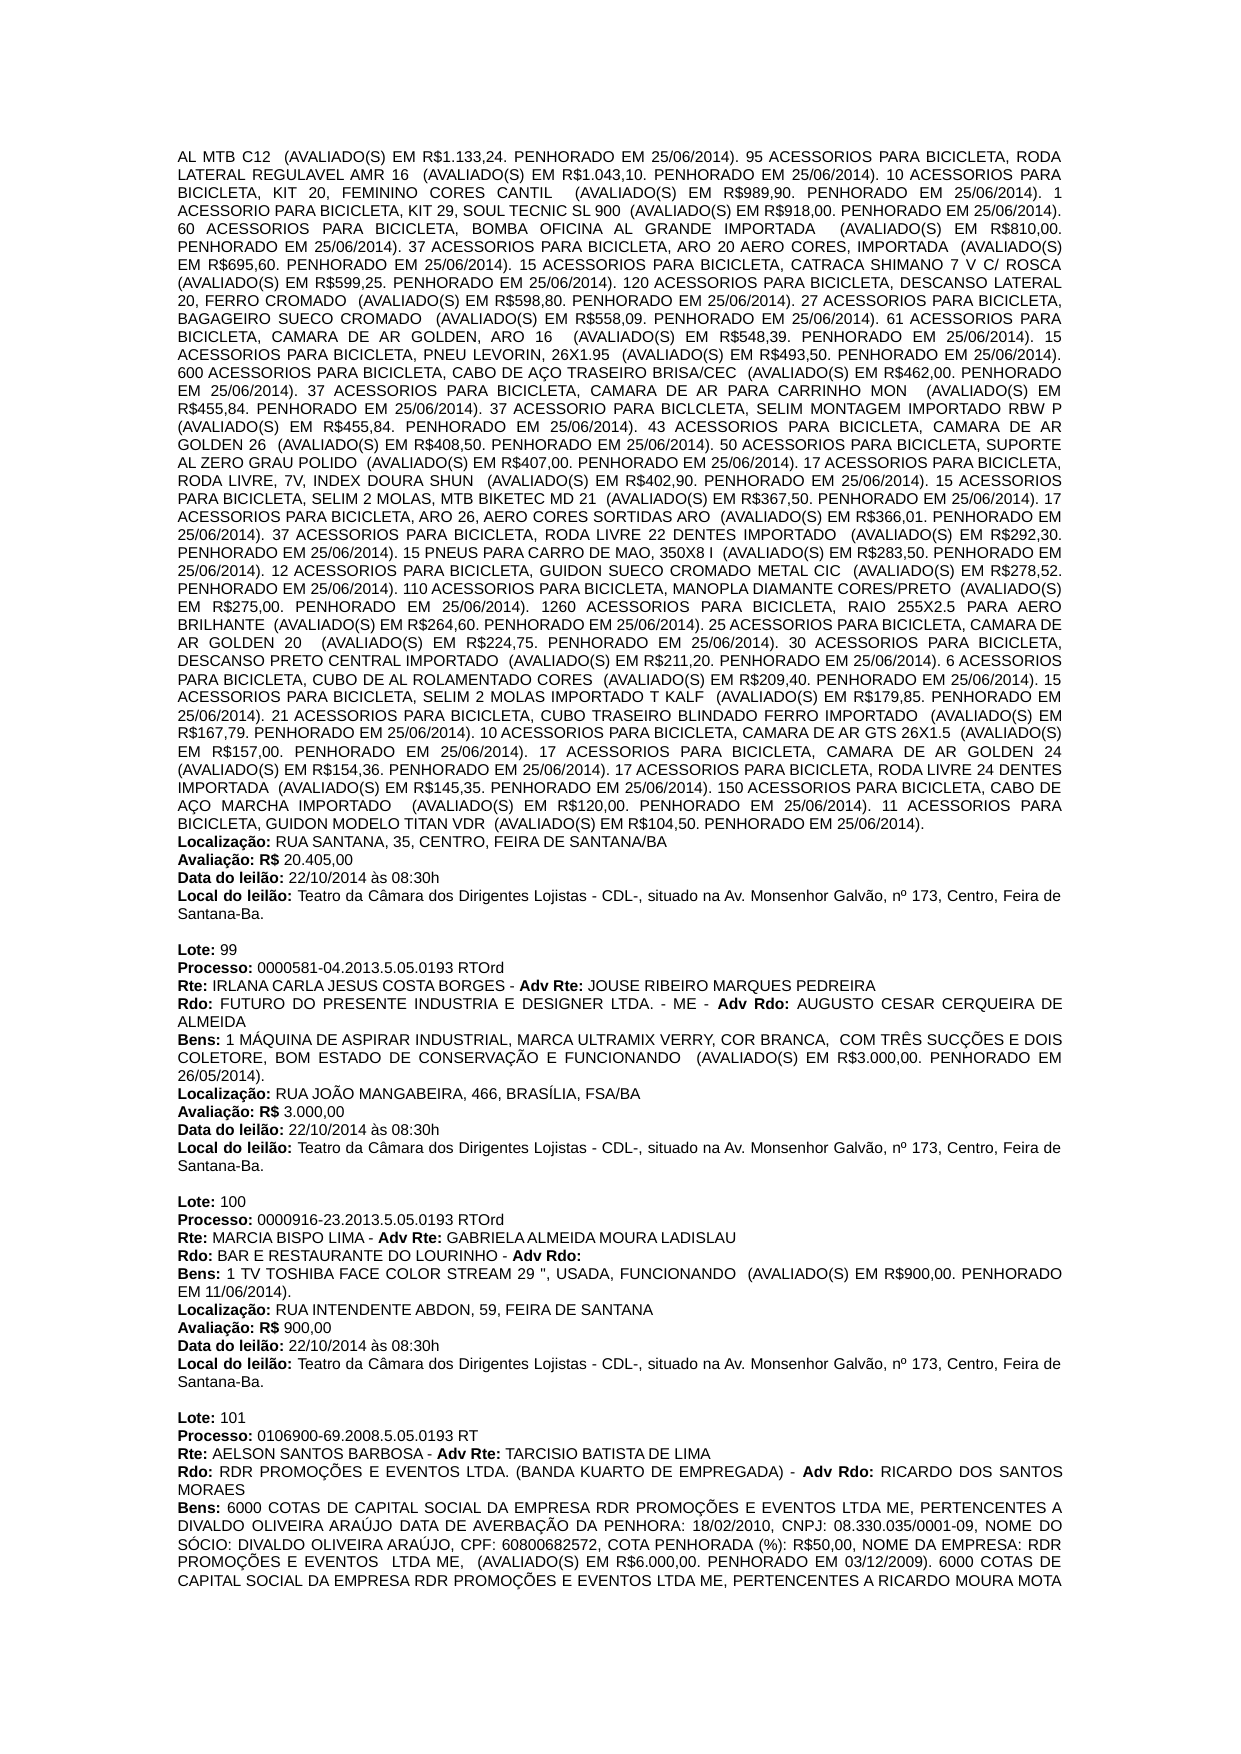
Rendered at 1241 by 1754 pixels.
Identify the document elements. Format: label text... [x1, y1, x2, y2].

text Rdo: BAR E RESTAURANTE DO LOURINHO - Adv Rdo: [177, 1247, 1063, 1265]
text Local do leilão: Teatro da Câmara dos Dirigentes Lojistas - CDL-, situado na Av. Monsenhor Galvão, nº 173, Centro, Feira de Santana-Ba. [177, 1355, 1063, 1391]
text Local do leilão: Teatro da Câmara dos Dirigentes Lojistas - CDL-, situado na Av. Monsenhor Galvão, nº 173, Centro, Feira de Santana-Ba. [177, 886, 1063, 922]
text Rdo: FUTURO DO PRESENTE INDUSTRIA E DESIGNER LTDA. - ME - Adv Rdo: AUGUSTO CESAR CERQUEIRA DE ALMEIDA [177, 994, 1063, 1031]
text Rte: MARCIA BISPO LIMA - Adv Rte: GABRIELA ALMEIDA MOURA LADISLAU [177, 1229, 1063, 1247]
text Processo: 0106900-69.2008.5.05.0193 RT [177, 1427, 1063, 1445]
text Data do leilão: 22/10/2014 às 08:30h [177, 868, 1063, 886]
text Avaliação: R$ 900,00 [177, 1319, 1063, 1337]
text Bens: 6000 COTAS DE CAPITAL SOCIAL DA EMPRESA RDR PROMOÇÕES E EVENTOS LTDA ME, PERTENCENTES A DIVALDO OLIVEIRA ARAÚJO DATA DE AVERBAÇÃO DA PENHORA: 18/02/2010, CNPJ: 08.330.035/0001-09, NOME DO SÓCIO: DIVALDO OLIVEIRA ARAÚJO, CPF: 60800682572, COTA PENHORADA (%): R$50,00, NOME DA EMPRESA: RDR PROMOÇÕES E EVENTOS LTDA ME, (AVALIADO(S) EM R$6.000,00. PENHORADO EM 03/12/2009). 6000 COTAS DE CAPITAL SOCIAL DA EMPRESA RDR PROMOÇÕES E EVENTOS LTDA ME, PERTENCENTES A RICARDO MOURA MOTA [177, 1499, 1063, 1589]
text Localização: RUA SANTANA, 35, CENTRO, FEIRA DE SANTANA/BA [177, 832, 1063, 850]
text Data do leilão: 22/10/2014 às 08:30h [177, 1121, 1063, 1139]
text Processo: 0000581-04.2013.5.05.0193 RTOrd [177, 958, 1063, 977]
text AL MTB C12 (AVALIADO(S) EM R$1.133,24. PENHORADO EM 25/06/2014). 95 ACESSORIOS PARA BICICLETA, RODA LATERAL REGULAVEL AMR 16 (AVALIADO(S) EM R$1.043,10. PENHORADO EM 25/06/2014). 10 ACESSORIOS PARA BICICLETA, KIT 20, FEMININO CORES CANTIL (AVALIADO(S) EM R$989,90. PENHORADO EM 25/06/2014). 1 ACESSORIO PARA BICICLETA, KIT 29, SOUL TECNIC SL 900 (AVALIADO(S) EM R$918,00. PENHORADO EM 25/06/2014). 60 ACESSORIOS PARA BICICLETA, BOMBA OFICINA AL GRANDE IMPORTADA (AVALIADO(S) EM R$810,00. PENHORADO EM 25/06/2014). 37 ACESSORIOS PARA BICICLETA, ARO 20 AERO CORES, IMPORTADA (AVALIADO(S) EM R$695,60. PENHORADO EM 25/06/2014). 15 ACESSORIOS PARA BICICLETA, CATRACA SHIMANO 7 V C/ ROSCA (AVALIADO(S) EM R$599,25. PENHORADO EM 25/06/2014). 120 ACESSORIOS PARA BICICLETA, DESCANSO LATERAL 20, FERRO CROMADO (AVALIADO(S) EM R$598,80. PENHORADO EM 25/06/2014). 27 ACESSORIOS PARA BICICLETA, BAGAGEIRO SUECO CROMADO (AVALIADO(S) EM R$558,09. PENHORADO EM 25/06/2014). 61 ACESSORIOS PARA BICICLETA, CAMARA DE AR GOLDEN, ARO 16 (AVALIADO(S) EM R$548,39. PENHORADO EM 25/06/2014). 15 ACESSORIOS PARA BICICLETA, PNEU LEVORIN, 26X1.95 (AVALIADO(S) EM R$493,50. PENHORADO EM 25/06/2014). 600 ACESSORIOS PARA BICICLETA, CABO DE AÇO TRASEIRO BRISA/CEC (AVALIADO(S) EM R$462,00. PENHORADO EM 25/06/2014). 37 ACESSORIOS PARA BICICLETA, CAMARA DE AR PARA CARRINHO MON (AVALIADO(S) EM R$455,84. PENHORADO EM 25/06/2014). 37 ACESSORIO PARA BICLCLETA, SELIM MONTAGEM IMPORTADO RBW P (AVALIADO(S) EM R$455,84. PENHORADO EM 25/06/2014). 43 ACESSORIOS PARA BICICLETA, CAMARA DE AR GOLDEN 26 (AVALIADO(S) EM R$408,50. PENHORADO EM 25/06/2014). 50 ACESSORIOS PARA BICICLETA, SUPORTE AL ZERO GRAU POLIDO (AVALIADO(S) EM R$407,00. PENHORADO EM 25/06/2014). 17 ACESSORIOS PARA BICICLETA, RODA LIVRE, 7V, INDEX DOURA SHUN (AVALIADO(S) EM R$402,90. PENHORADO EM 25/06/2014). 15 ACESSORIOS PARA BICICLETA, SELIM 2 MOLAS, MTB BIKETEC MD 21 (AVALIADO(S) EM R$367,50. PENHORADO EM 25/06/2014). 17 ACESSORIOS PARA BICICLETA, ARO 26, AERO CORES SORTIDAS ARO (AVALIADO(S) EM R$366,01. PENHORADO EM 25/06/2014). 37 ACESSORIOS PARA BICICLETA, RODA LIVRE 22 DENTES IMPORTADO (AVALIADO(S) EM R$292,30. PENHORADO EM 25/06/2014). 15 PNEUS PARA CARRO DE MAO, 350X8 I (AVALIADO(S) EM R$283,50. PENHORADO EM 25/06/2014). 12 ACESSORIOS PARA BICICLETA, GUIDON SUECO CROMADO METAL CIC (AVALIADO(S) EM R$278,52. PENHORADO EM 25/06/2014). 110 ACESSORIOS PARA BICICLETA, MANOPLA DIAMANTE CORES/PRETO (AVALIADO(S) EM R$275,00. PENHORADO EM 25/06/2014). 1260 ACESSORIOS PARA BICICLETA, RAIO 255X2.5 PARA AERO BRILHANTE (AVALIADO(S) EM R$264,60. PENHORADO EM 25/06/2014). 25 ACESSORIOS PARA BICICLETA, CAMARA DE AR GOLDEN 20 (AVALIADO(S) EM R$224,75. PENHORADO EM 25/06/2014). 30 ACESSORIOS PARA BICICLETA, DESCANSO PRETO CENTRAL IMPORTADO (AVALIADO(S) EM R$211,20. PENHORADO EM 25/06/2014). 6 ACESSORIOS PARA BICICLETA, CUBO DE AL ROLAMENTADO CORES (AVALIADO(S) EM R$209,40. PENHORADO EM 25/06/2014). 15 ACESSORIOS PARA BICICLETA, SELIM 2 MOLAS IMPORTADO T KALF (AVALIADO(S) EM R$179,85. PENHORADO EM 25/06/2014). 21 ACESSORIOS PARA BICICLETA, CUBO TRASEIRO BLINDADO FERRO IMPORTADO (AVALIADO(S) EM R$167,79. PENHORADO EM 25/06/2014). 10 ACESSORIOS PARA BICICLETA, CAMARA DE AR GTS 26X1.5 (AVALIADO(S) EM R$157,00. PENHORADO EM 25/06/2014). 17 ACESSORIOS PARA BICICLETA, CAMARA DE AR GOLDEN 24 (AVALIADO(S) EM R$154,36. PENHORADO EM 25/06/2014). 17 ACESSORIOS PARA BICICLETA, RODA LIVRE 24 DENTES IMPORTADA (AVALIADO(S) EM R$145,35. PENHORADO EM 25/06/2014). 150 ACESSORIOS PARA BICICLETA, CABO DE AÇO MARCHA IMPORTADO (AVALIADO(S) EM R$120,00. PENHORADO EM 25/06/2014). 11 ACESSORIOS PARA BICICLETA, GUIDON MODELO TITAN VDR (AVALIADO(S) EM R$104,50. PENHORADO EM 25/06/2014). [177, 148, 1063, 832]
text Data do leilão: 22/10/2014 às 08:30h [177, 1337, 1063, 1355]
text Lote: 99 [177, 941, 1063, 958]
text Rte: AELSON SANTOS BARBOSA - Adv Rte: TARCISIO BATISTA DE LIMA [177, 1445, 1063, 1463]
text Lote: 101 [177, 1409, 1063, 1427]
text Bens: 1 TV TOSHIBA FACE COLOR STREAM 29 ", USADA, FUNCIONANDO (AVALIADO(S) EM R$900,00. PENHORADO EM 11/06/2014). [177, 1265, 1063, 1301]
text Bens: 1 MÁQUINA DE ASPIRAR INDUSTRIAL, MARCA ULTRAMIX VERRY, COR BRANCA, COM TRÊS SUCÇÕES E DOIS COLETORE, BOM ESTADO DE CONSERVAÇÃO E FUNCIONANDO (AVALIADO(S) EM R$3.000,00. PENHORADO EM 26/05/2014). [177, 1031, 1063, 1085]
text Rte: IRLANA CARLA JESUS COSTA BORGES - Adv Rte: JOUSE RIBEIRO MARQUES PEDREIRA [177, 977, 1063, 994]
text Processo: 0000916-23.2013.5.05.0193 RTOrd [177, 1211, 1063, 1229]
text Avaliação: R$ 20.405,00 [177, 850, 1063, 868]
text Local do leilão: Teatro da Câmara dos Dirigentes Lojistas - CDL-, situado na Av. Monsenhor Galvão, nº 173, Centro, Feira de Santana-Ba. [177, 1139, 1063, 1175]
text Avaliação: R$ 3.000,00 [177, 1103, 1063, 1121]
text Localização: RUA JOÃO MANGABEIRA, 466, BRASÍLIA, FSA/BA [177, 1085, 1063, 1103]
text Rdo: RDR PROMOÇÕES E EVENTOS LTDA. (BANDA KUARTO DE EMPREGADA) - Adv Rdo: RICARDO DOS SANTOS MORAES [177, 1463, 1063, 1499]
text Localização: RUA INTENDENTE ABDON, 59, FEIRA DE SANTANA [177, 1301, 1063, 1319]
text Lote: 100 [177, 1193, 1063, 1211]
